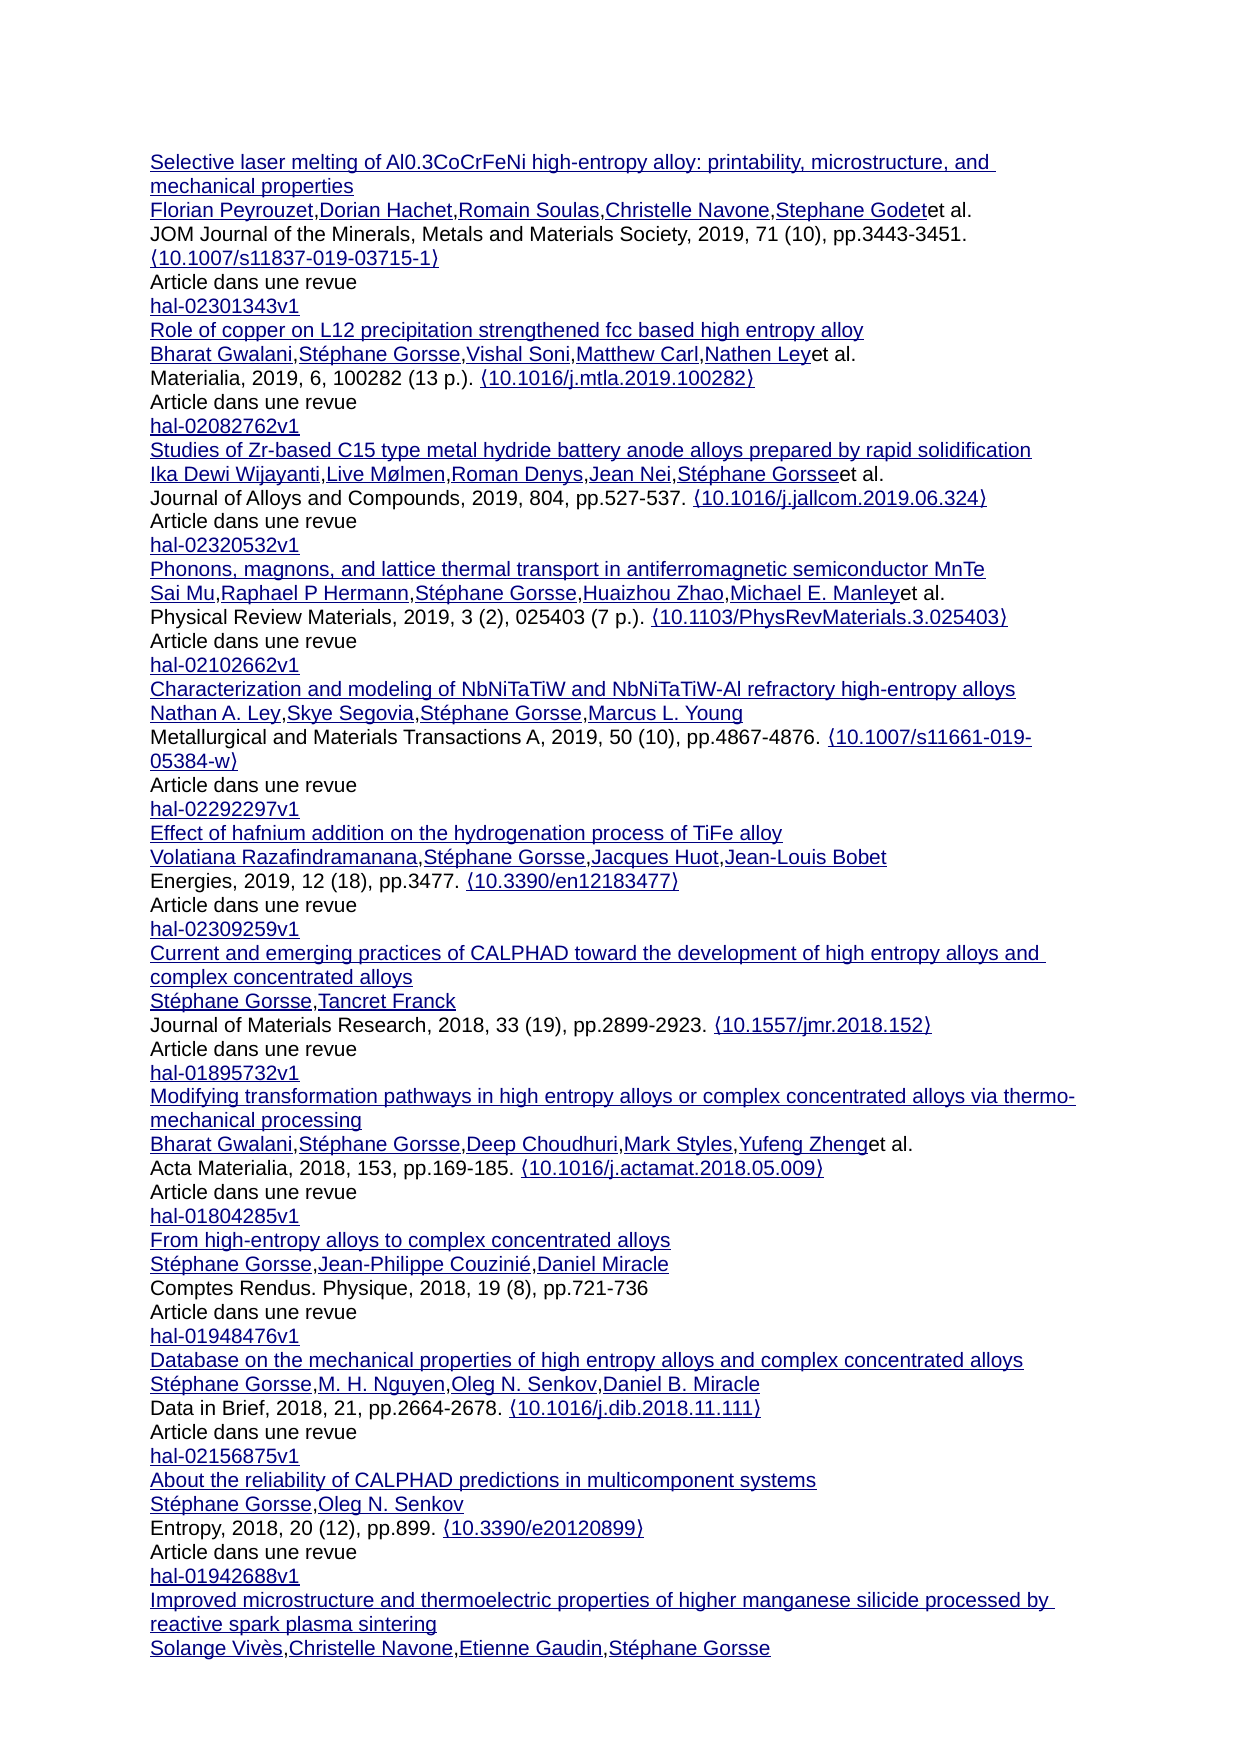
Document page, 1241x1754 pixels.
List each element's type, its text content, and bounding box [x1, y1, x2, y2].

table_cell Phonons, magnons, and lattice thermal transport in antiferromagnetic semiconductor MnTe Sai Mu,Raphael P Hermann,Stéphane Gorsse,Huaizhou Zhao,Michael E. Manleyet al. Physical Review Materials, 2019, 3 (2), 025403 (7 p.). ⟨10.1103/PhysRevMaterials.3.025403⟩ Article dans une revue hal-02102662v1 [150, 557, 1090, 677]
table_cell Database on the mechanical properties of high entropy alloys and complex concentrated alloys Stéphane Gorsse,M. H. Nguyen,Oleg N. Senkov,Daniel B. Miracle Data in Brief, 2018, 21, pp.2664-2678. ⟨10.1016/j.dib.2018.11.111⟩ Article dans une revue hal-02156875v1 [150, 1348, 1090, 1468]
table_cell Selective laser melting of Al0.3CoCrFeNi high-entropy alloy: printability, microstructure, and mechanical properties Florian Peyrouzet,Dorian Hachet,Romain Soulas,Christelle Navone,Stephane Godetet al. JOM Journal of the Minerals, Metals and Materials Society, 2019, 71 (10), pp.3443-3451. ⟨10.1007/s11837-019-03715-1⟩ Article dans une revue hal-02301343v1 [150, 150, 1090, 318]
table_cell Studies of Zr-based C15 type metal hydride battery anode alloys prepared by rapid solidification Ika Dewi Wijayanti,Live Mølmen,Roman Denys,Jean Nei,Stéphane Gorsseet al. Journal of Alloys and Compounds, 2019, 804, pp.527-537. ⟨10.1016/j.jallcom.2019.06.324⟩ Article dans une revue hal-02320532v1 [150, 438, 1090, 557]
table_cell Current and emerging practices of CALPHAD toward the development of high entropy alloys and complex concentrated alloys Stéphane Gorsse,Tancret Franck Journal of Materials Research, 2018, 33 (19), pp.2899-2923. ⟨10.1557/jmr.2018.152⟩ Article dans une revue hal-01895732v1 [150, 941, 1090, 1084]
table_cell Characterization and modeling of NbNiTaTiW and NbNiTaTiW-Al refractory high-entropy alloys Nathan A. Ley,Skye Segovia,Stéphane Gorsse,Marcus L. Young Metallurgical and Materials Transactions A, 2019, 50 (10), pp.4867-4876. ⟨10.1007/s11661-019-05384-w⟩ Article dans une revue hal-02292297v1 [150, 677, 1090, 821]
table_cell Effect of hafnium addition on the hydrogenation process of TiFe alloy Volatiana Razafindramanana,Stéphane Gorsse,Jacques Huot,Jean-Louis Bobet Energies, 2019, 12 (18), pp.3477. ⟨10.3390/en12183477⟩ Article dans une revue hal-02309259v1 [150, 821, 1090, 941]
table_cell From high-entropy alloys to complex concentrated alloys Stéphane Gorsse,Jean-Philippe Couzinié,Daniel Miracle Comptes Rendus. Physique, 2018, 19 (8), pp.721-736 Article dans une revue hal-01948476v1 [150, 1228, 1090, 1348]
table_cell About the reliability of CALPHAD predictions in multicomponent systems Stéphane Gorsse,Oleg N. Senkov Entropy, 2018, 20 (12), pp.899. ⟨10.3390/e20120899⟩ Article dans une revue hal-01942688v1 [150, 1468, 1090, 1587]
table_cell Role of copper on L12 precipitation strengthened fcc based high entropy alloy Bharat Gwalani,Stéphane Gorsse,Vishal Soni,Matthew Carl,Nathen Leyet al. Materialia, 2019, 6, 100282 (13 p.). ⟨10.1016/j.mtla.2019.100282⟩ Article dans une revue hal-02082762v1 [150, 318, 1090, 437]
table_cell Improved microstructure and thermoelectric properties of higher manganese silicide processed by reactive spark plasma sintering Solange Vivès,Christelle Navone,Etienne Gaudin,Stéphane Gorsse [150, 1588, 1090, 1659]
table_cell Modifying transformation pathways in high entropy alloys or complex concentrated alloys via thermo-mechanical processing Bharat Gwalani,Stéphane Gorsse,Deep Choudhuri,Mark Styles,Yufeng Zhenget al. Acta Materialia, 2018, 153, pp.169-185. ⟨10.1016/j.actamat.2018.05.009⟩ Article dans une revue hal-01804285v1 [150, 1084, 1090, 1228]
